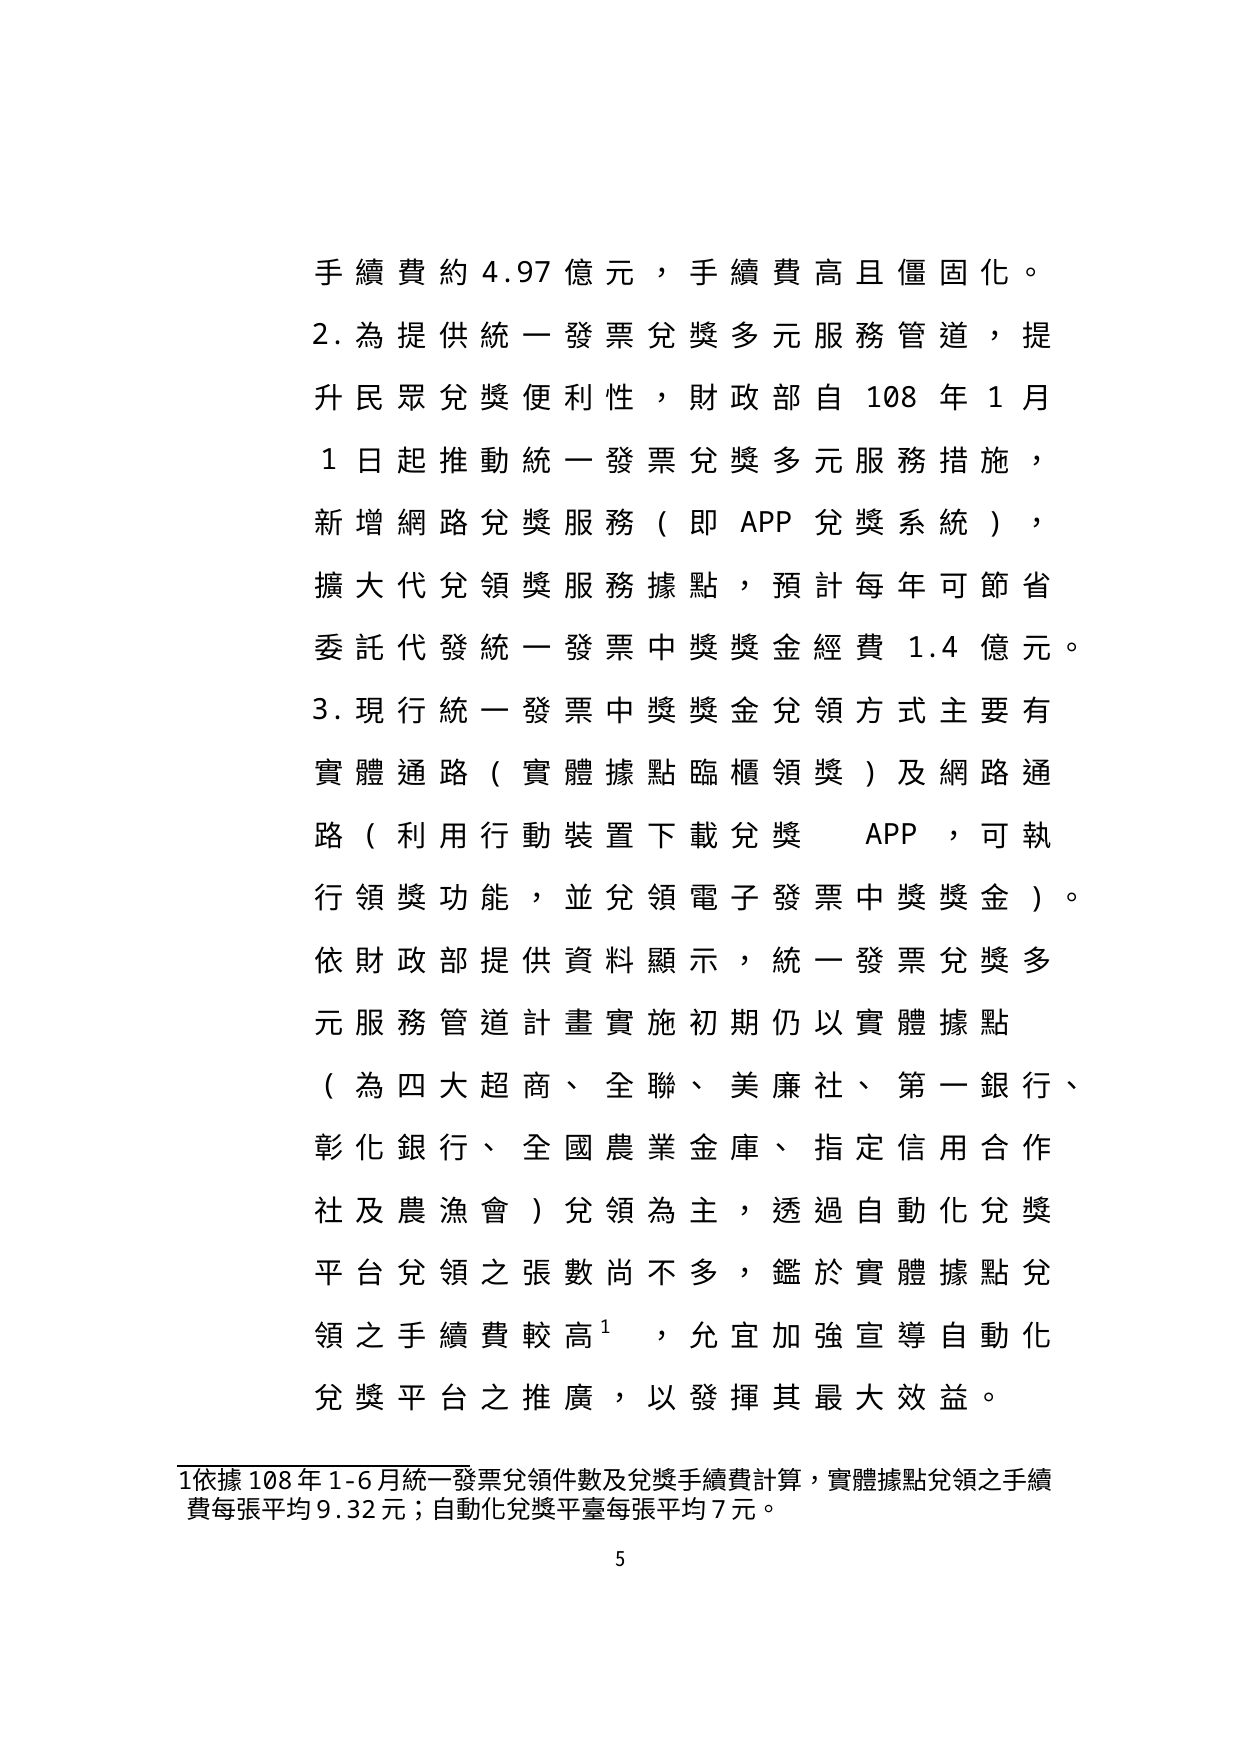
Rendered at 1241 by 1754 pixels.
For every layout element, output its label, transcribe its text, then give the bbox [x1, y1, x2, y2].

text 2.為提供統一發票兌獎多元服務管道，提升民眾兌獎便利性，財政部自108年1月1日起推動統一發票兌獎多元服務措施，新增網路兌獎服務(即APP兌獎系統)，擴大代兌領獎服務據點，預計每年可節省委託代發統一發票中獎獎金經費1.4億元。 [271, 292, 1058, 667]
text 1.108年度以前統一發票兌獎作業係委託財政部印刷廠辦理，該廠再透過公開招標方式，轉委託廠商辦理代發獎金作業，惟每次公開招標均僅中華郵政股份有限公司投標，107年度兌領件數3,238萬5千件，手續費約4.97億元，手續費高且僵固化。 [271, 229, 1058, 292]
text 依據108年1-6月統一發票兌領件數及兌獎手續費計算，實體據點兌領之手續費每張平均9.32元；自動化兌獎平臺每張平均7元。 [177, 1466, 1063, 1525]
text 3.現行統一發票中獎獎金兌領方式主要有實體通路(實體據點臨櫃領獎)及網路通路(利用行動裝置下載兌獎 APP，可執行領獎功能，並兌領電子發票中獎獎金)。依財政部提供資料顯示，統一發票兌獎多元服務管道計畫實施初期仍以實體據點(為四大超商、全聯、美廉社、第一銀行、彰化銀行、全國農業金庫、指定信用合作社及農漁會)兌領為主，透過自動化兌獎平台兌領之張數尚不多，鑑於實體據點兌領之手續費較高，允宜加強宣導自動化兌獎平台之推廣，以發揮其最大效益。 [271, 667, 1058, 1417]
